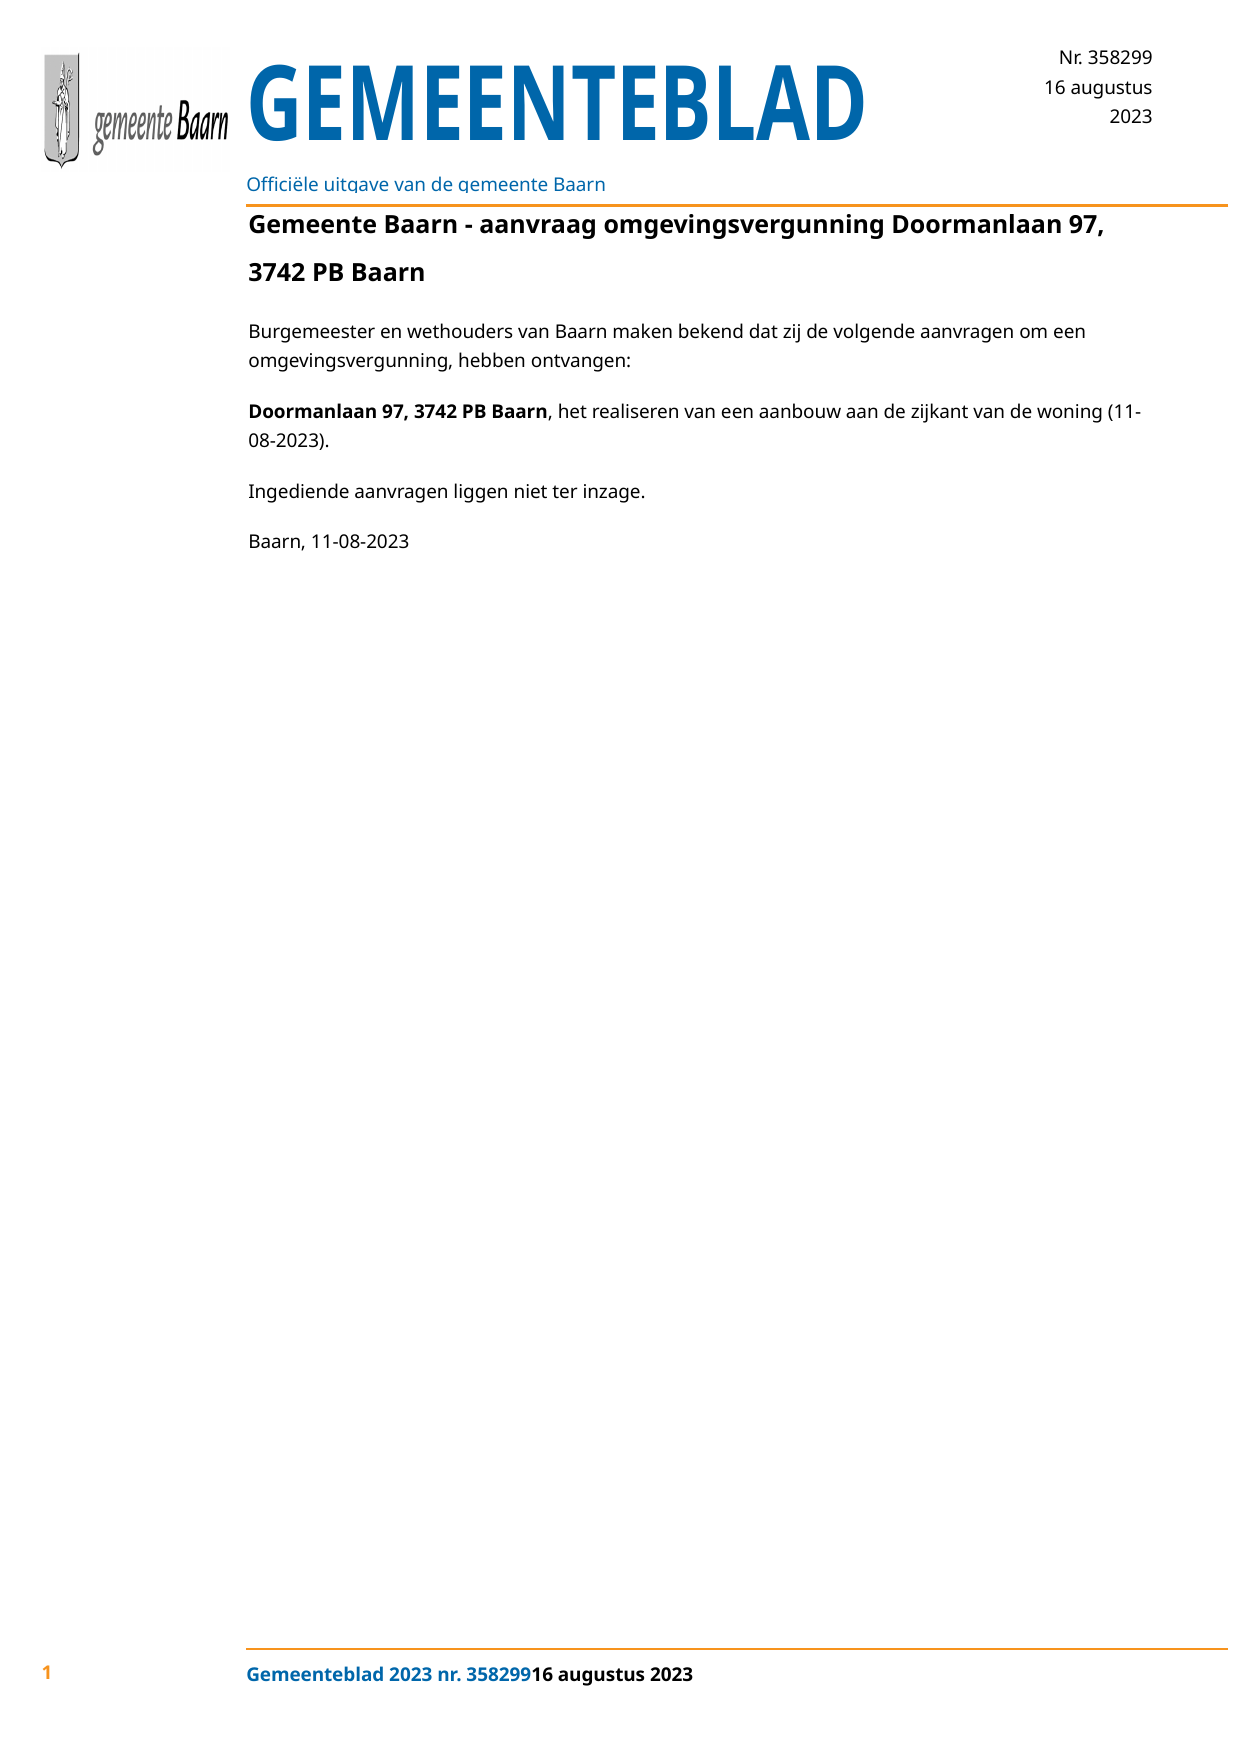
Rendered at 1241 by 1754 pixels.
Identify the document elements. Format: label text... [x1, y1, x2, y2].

text Ingediende aanvragen liggen niet ter inzage. [248, 478, 1152, 504]
text Gemeente Baarn - aanvraag omgevingsvergunning Doormanlaan 97, 3742 PB Baarn [248, 207, 1152, 288]
text Burgemeester en wethouders van Baarn maken bekend dat zij de volgende aanvragen om een omgevingsvergunning, hebben ontvangen: [248, 318, 1152, 373]
text Doormanlaan 97, 3742 PB Baarn, het realiseren van een aanbouw aan de zijkant van de woning (11-08-2023). [248, 398, 1152, 453]
picture [41, 47, 231, 172]
text Baarn, 11-08-2023 [248, 528, 1152, 554]
